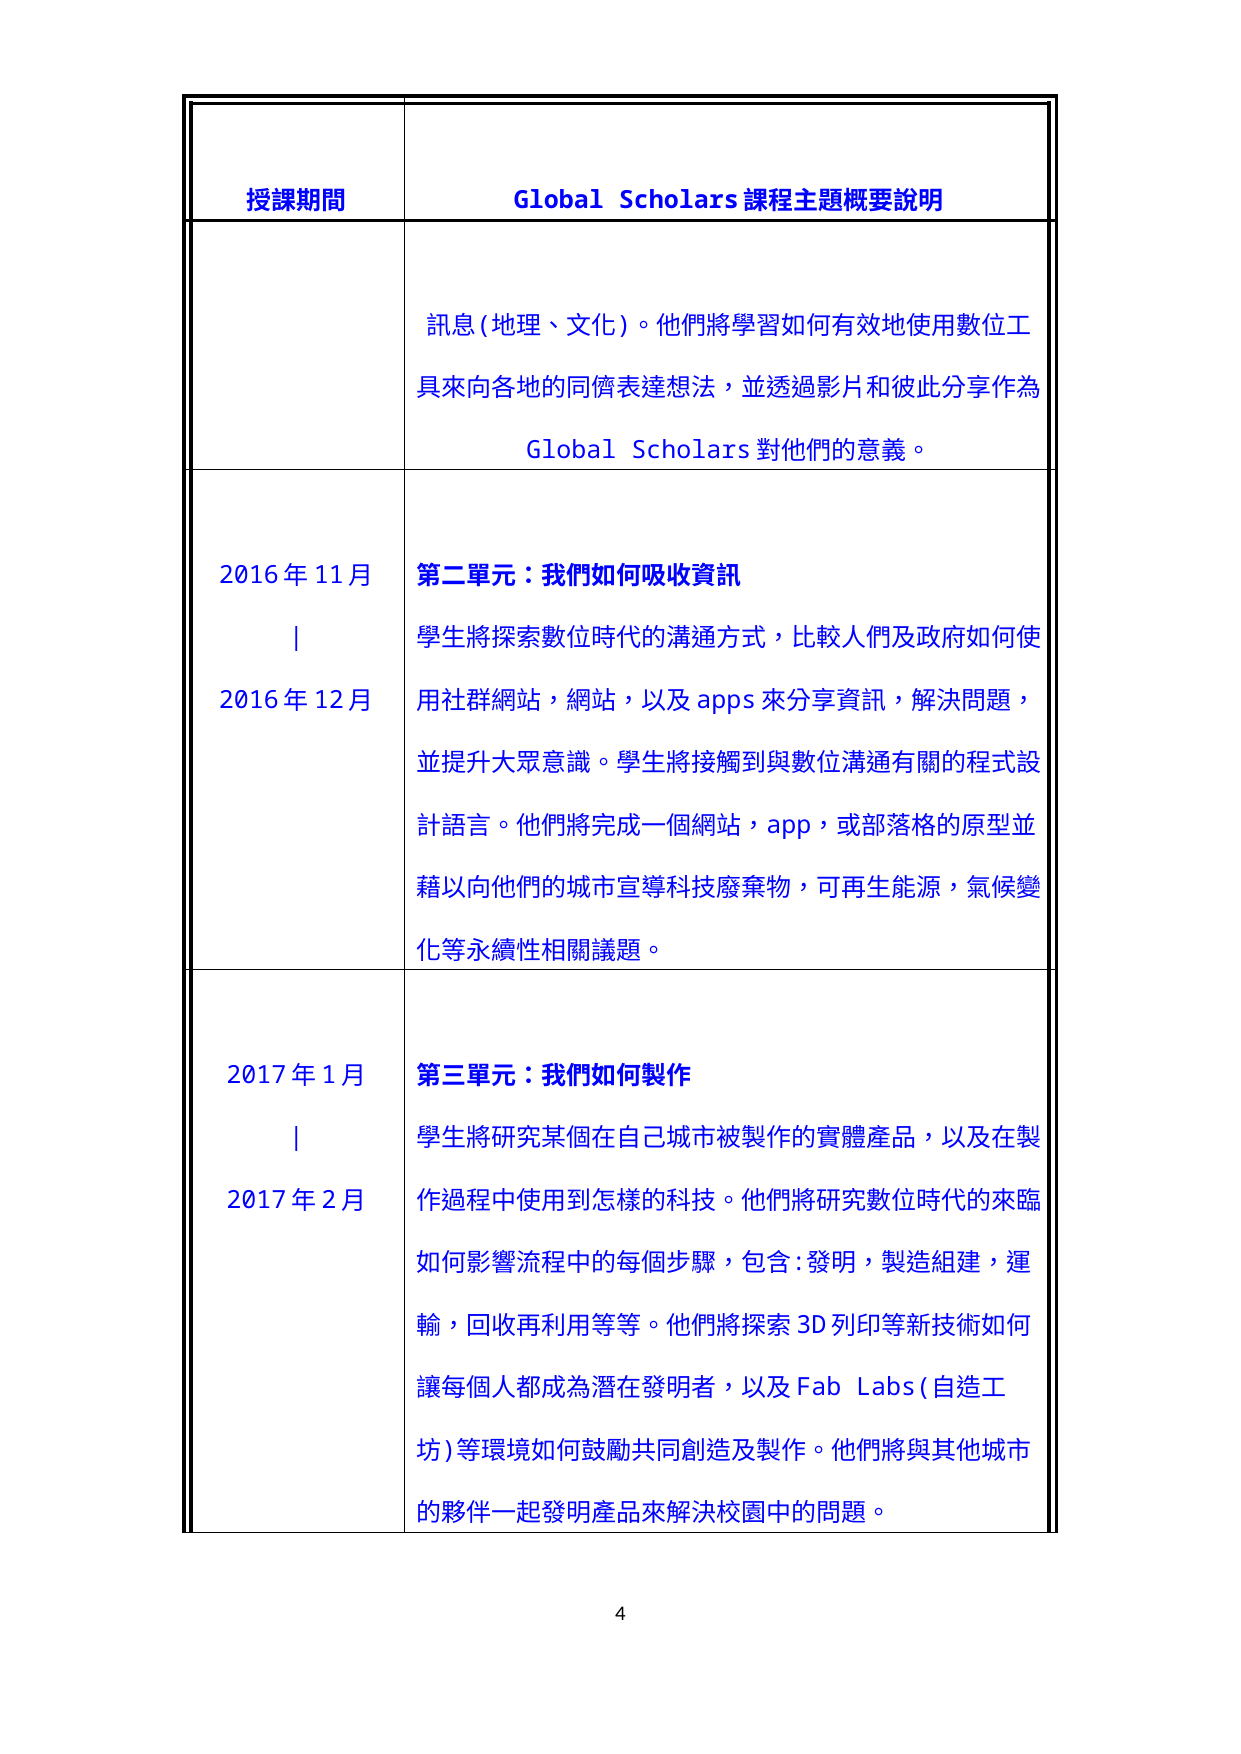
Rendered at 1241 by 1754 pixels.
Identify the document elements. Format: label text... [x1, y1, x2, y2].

table_cell 第三單元：我們如何製作 學生將研究某個在自己城市被製作的實體產品，以及在製作過程中使用到怎樣的科技。他們將研究數位時代的來臨如何影響流程中的每個步驟，包含:發明，製造組建，運輸，回收再利用等等。他們將探索3D列印等新技術如何讓每個人都成為潛在發明者，以及Fab Labs(自造工坊)等環境如何鼓勵共同創造及製作。他們將與其他城市的夥伴一起發明產品來解決校園中的問題。 [405, 970, 1047, 1532]
table_header Global Scholars課程主題概要說明 [405, 98, 1053, 219]
table_cell 第二單元：我們如何吸收資訊 學生將探索數位時代的溝通方式，比較人們及政府如何使用社群網站，網站，以及apps來分享資訊，解決問題，並提升大眾意識。學生將接觸到與數位溝通有關的程式設計語言。他們將完成一個網站，app，或部落格的原型並藉以向他們的城市宣導科技廢棄物，可再生能源，氣候變化等永續性相關議題。 [405, 470, 1047, 969]
table_cell 2016年11月 | 2016年12月 [193, 470, 404, 969]
table_cell [193, 222, 404, 469]
table_cell 2017年1月 | 2017年2月 [193, 970, 404, 1532]
table_cell 訊息(地理、文化)。他們將學習如何有效地使用數位工具來向各地的同儕表達想法，並透過影片和彼此分享作為Global Scholars對他們的意義。 [405, 222, 1047, 469]
table_header 授課期間 [188, 98, 404, 219]
